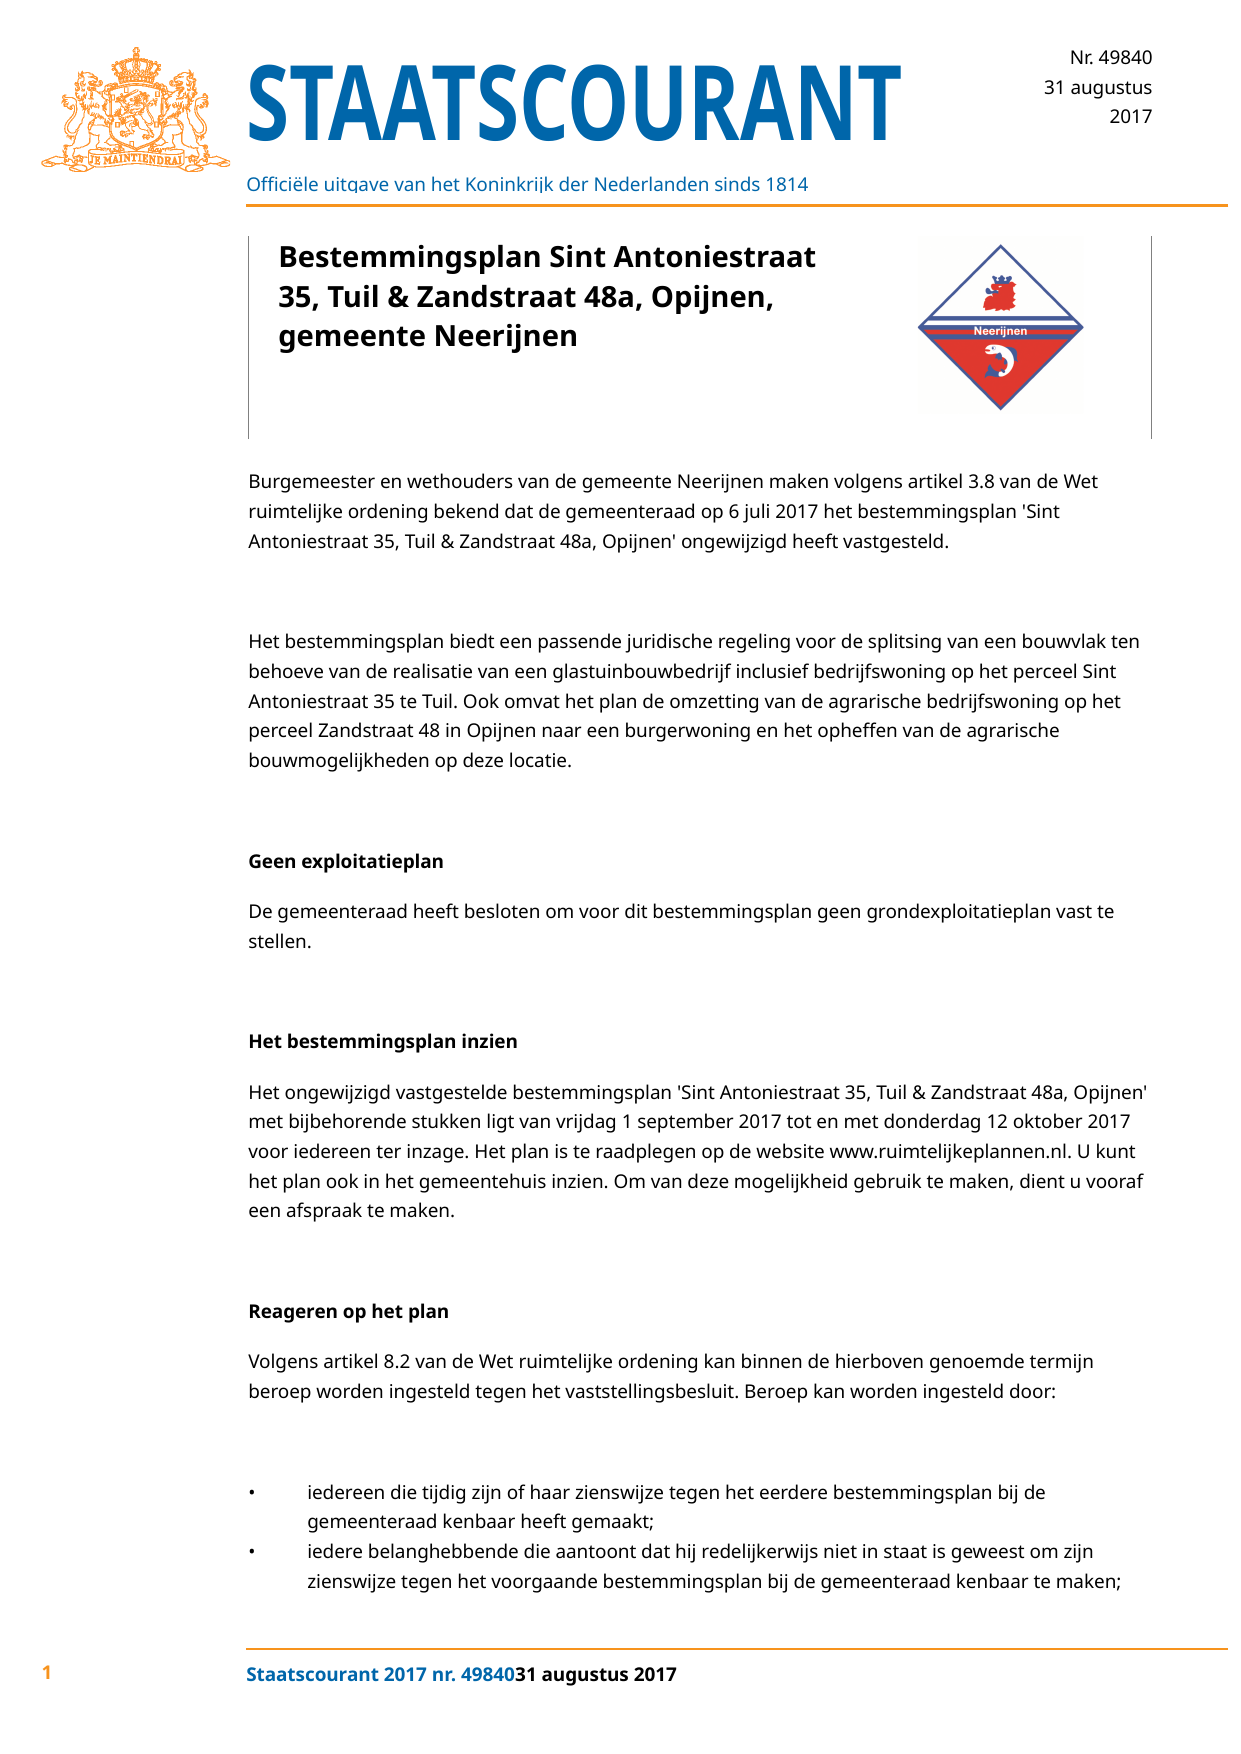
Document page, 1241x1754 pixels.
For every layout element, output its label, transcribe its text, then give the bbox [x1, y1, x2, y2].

table_header [850, 236, 917, 413]
text Burgemeester en wethouders van de gemeente Neerijnen maken volgens artikel 3.8 van de Wet ruimtelijke ordening bekend dat de gemeenteraad op 6 juli 2017 het bestemmingsplan 'Sint Antoniestraat 35, Tuil & Zandstraat 48a, Opijnen' ongewijzigd heeft vastgesteld. [248, 469, 1152, 553]
table_header [1084, 236, 1151, 413]
text Het bestemmingsplan inzien [248, 1029, 1152, 1054]
table_header [850, 414, 1151, 439]
picture [917, 236, 1084, 414]
text De gemeenteraad heeft besloten om voor dit bestemmingsplan geen grondexploitatieplan vast te stellen. [248, 898, 1152, 953]
text Het bestemmingsplan biedt een passende juridische regeling voor de splitsing van een bouwvlak ten behoeve van de realisatie van een glastuinbouwbedrijf inclusief bedrijfswoning op het perceel Sint Antoniestraat 35 te Tuil. Ook omvat het plan de omzetting van de agrarische bedrijfswoning op het perceel Zandstraat 48 in Opijnen naar een burgerwoning en het opheffen van de agrarische bouwmogelijkheden op deze locatie. [248, 629, 1152, 773]
text Volgens artikel 8.2 van de Wet ruimtelijke ordening kan binnen de hierboven genoemde termijn beroep worden ingesteld tegen het vaststellingsbesluit. Beroep kan worden ingesteld door: [248, 1349, 1152, 1404]
table_header Bestemmingsplan Sint Antoniestraat 35, Tuil & Zandstraat 48a, Opijnen, gemeente Neerijnen [249, 236, 850, 439]
text Reageren op het plan [248, 1298, 1152, 1324]
picture [41, 47, 231, 172]
list iedere belanghebbende die aantoont dat hij redelijkerwijs niet in staat is geweest om zijn zienswijze tegen het voorgaande bestemmingsplan bij de gemeenteraad kenbaar te maken; [248, 1538, 1152, 1593]
text Geen exploitatieplan [248, 848, 1152, 873]
list iedereen die tijdig zijn of haar zienswijze tegen het eerdere bestemmingsplan bij de gemeenteraad kenbaar heeft gemaakt; [248, 1479, 1152, 1534]
text Het ongewijzigd vastgestelde bestemmingsplan 'Sint Antoniestraat 35, Tuil & Zandstraat 48a, Opijnen' met bijbehorende stukken ligt van vrijdag 1 september 2017 tot en met donderdag 12 oktober 2017 voor iedereen ter inzage. Het plan is te raadplegen op de website www.ruimtelijkeplannen.nl. U kunt het plan ook in het gemeentehuis inzien. Om van deze mogelijkheid gebruik te maken, dient u vooraf een afspraak te maken. [248, 1079, 1152, 1223]
